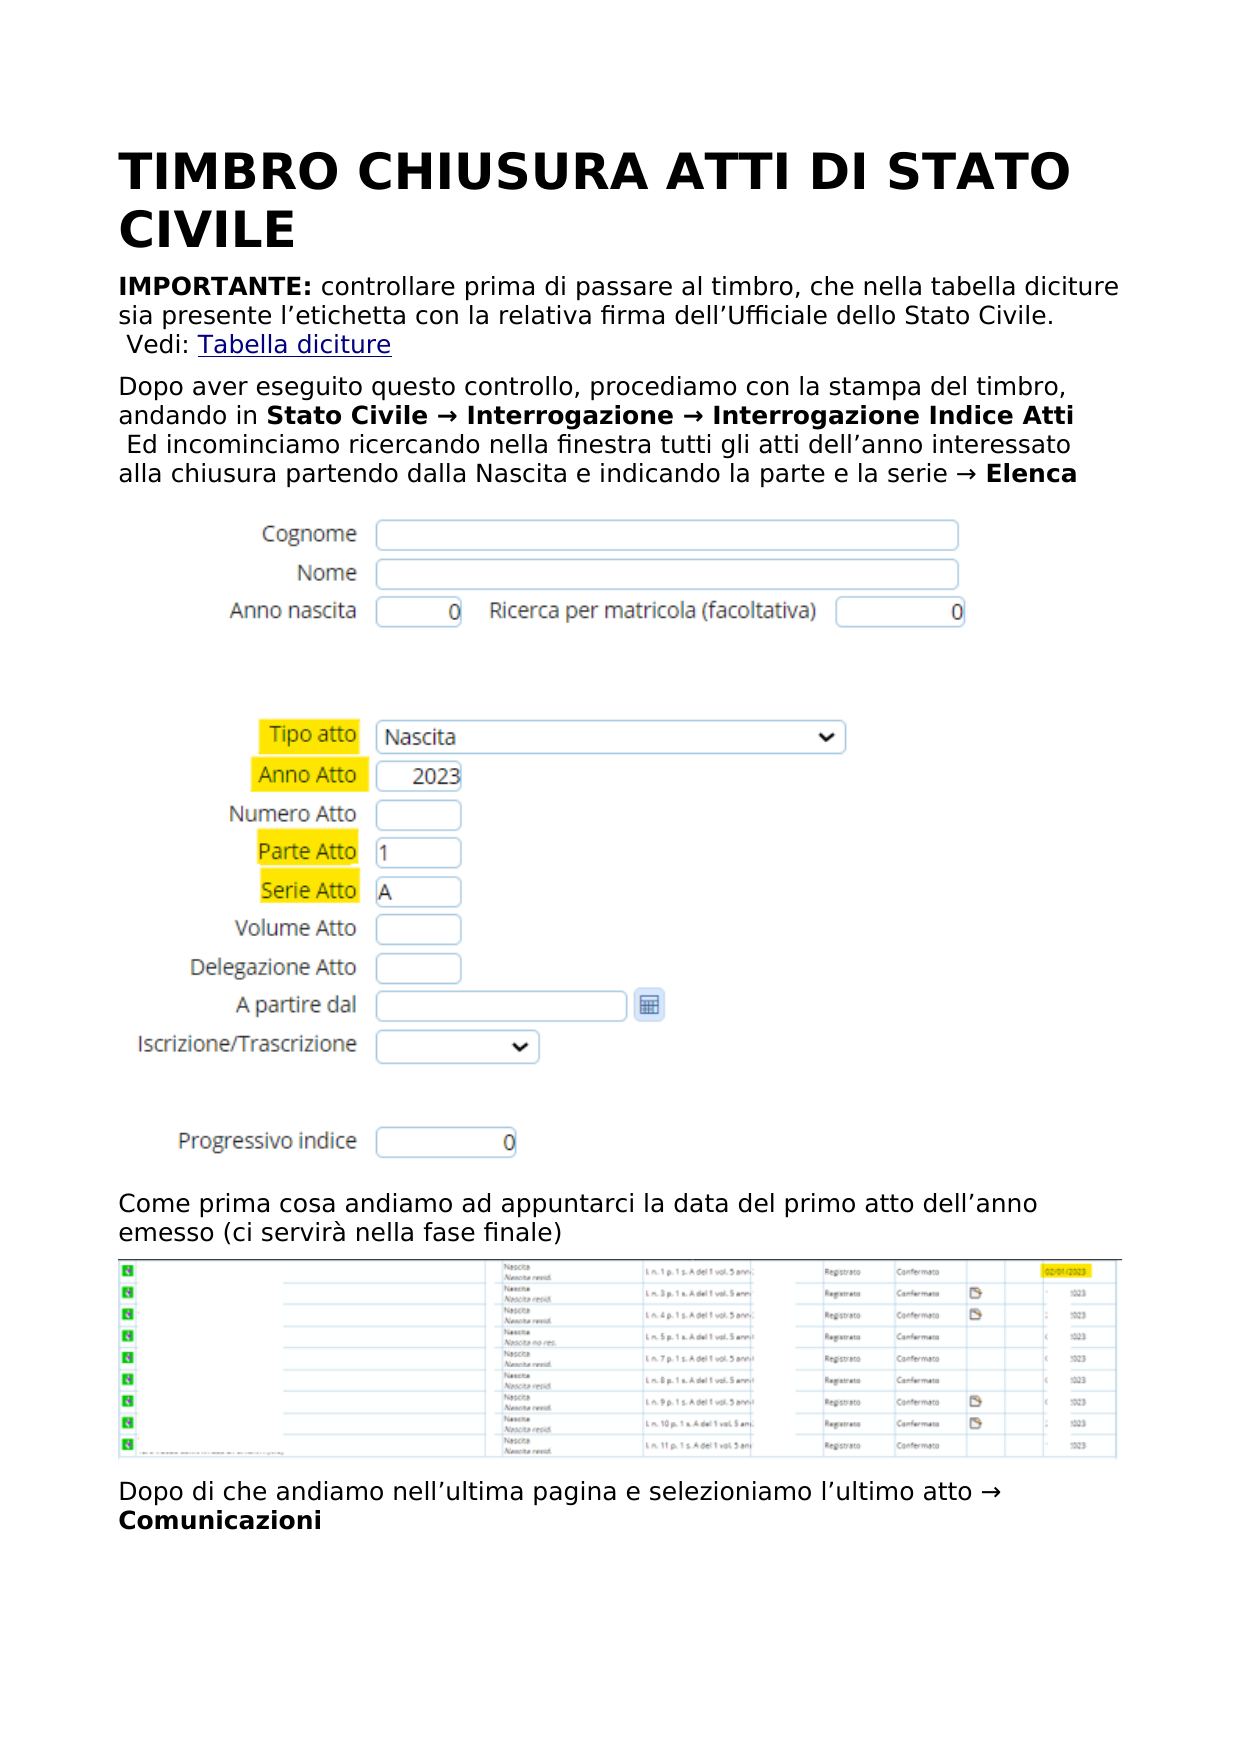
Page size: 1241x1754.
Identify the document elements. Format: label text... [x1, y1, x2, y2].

subtitle TIMBRO CHIUSURA ATTI DI STATO CIVILE [118, 143, 1122, 259]
picture [118, 501, 1028, 1177]
text Come prima cosa andiamo ad appuntarci la data del primo atto dell’anno emesso (ci servirà nella fase finale) [118, 1189, 1122, 1247]
text IMPORTANTE: controllare prima di passare al timbro, che nella tabella diciture sia presente l’etichetta con la relativa firma dell’Ufficiale dello Stato Civile. Vedi: Tabella diciture [118, 272, 1122, 359]
text Dopo aver eseguito questo controllo, procediamo con la stampa del timbro, andando in Stato Civile → Interrogazione → Interrogazione Indice Atti Ed incominciamo ricercando nella finestra tutti gli atti dell’anno interessato alla chiusura partendo dalla Nascita e indicando la parte e la serie → Elenca [118, 372, 1122, 489]
picture [118, 1259, 1123, 1465]
text Dopo di che andiamo nell’ultima pagina e selezioniamo l’ultimo atto → Comunicazioni [118, 1477, 1122, 1535]
